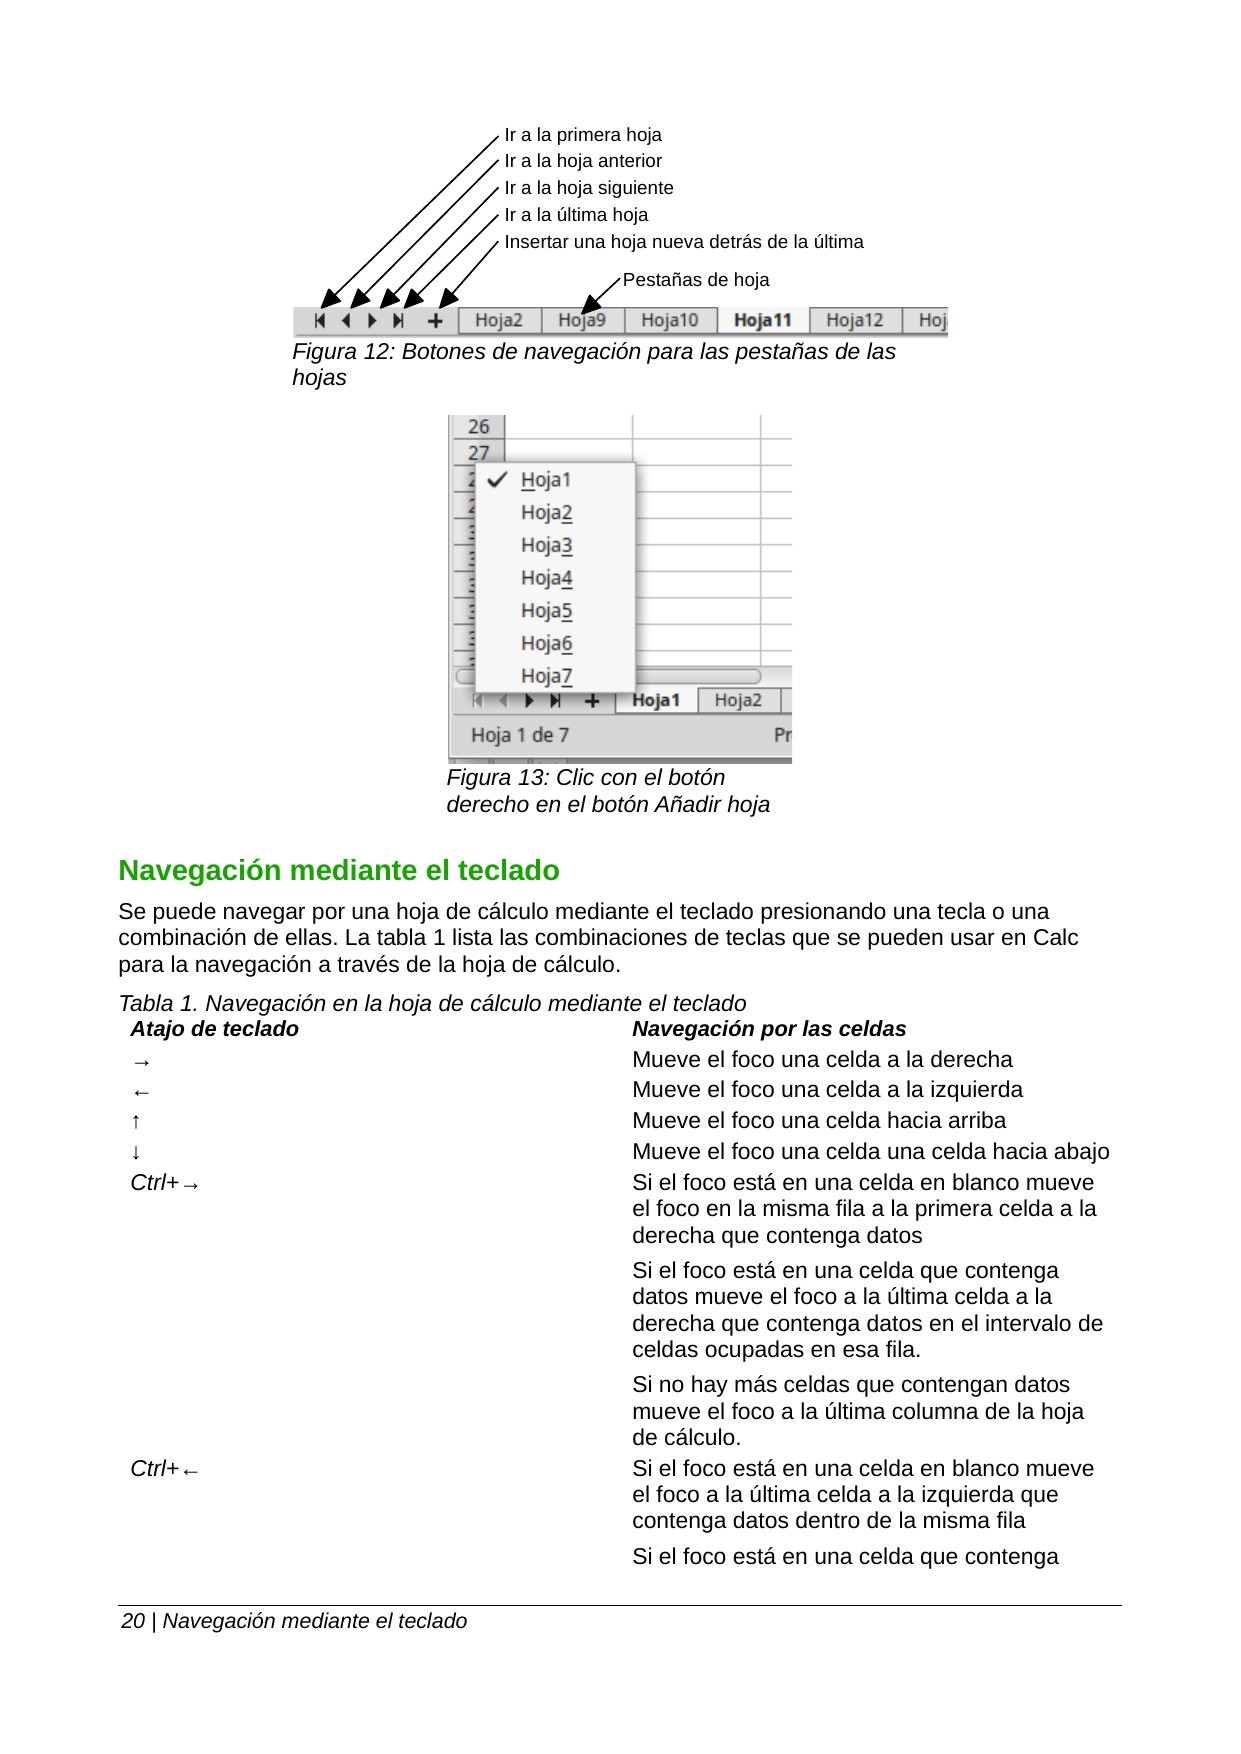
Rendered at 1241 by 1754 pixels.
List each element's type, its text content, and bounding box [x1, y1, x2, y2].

text Figura 12: Botones de navegación para las pestañas de las hojas [292, 118, 948, 307]
table_cell Mueve el foco una celda hacia arriba [620, 1107, 1122, 1138]
table_cell Ctrl+→ [118, 1169, 620, 1455]
table_cell → [118, 1046, 620, 1076]
table_header Navegación por las celdas [620, 1016, 1122, 1046]
table_cell ↑ [118, 1107, 620, 1138]
table_cell Mueve el foco una celda una celda hacia abajo [620, 1138, 1122, 1169]
table_cell Ctrl+← [118, 1455, 620, 1569]
table_cell Si el foco está en una celda en blanco mueve el foco a la última celda a la izquierda que contenga datos dentro de la misma fila Si el foco está en una celda que contenga [620, 1455, 1122, 1569]
text Figura 12: Botones de navegación para las pestañas de las hojas [292, 338, 948, 390]
table_cell ← [118, 1076, 620, 1107]
text Figura 13: Clic con el botón derecho en el botón Añadir hoja [446, 414, 794, 817]
table_cell Mueve el foco una celda a la izquierda [620, 1076, 1122, 1107]
text Se puede navegar por una hoja de cálculo mediante el teclado presionando una tecla o una combinación de ellas. La tabla Tabla 1 lista las combinaciones de teclas que se pueden usar en Calc para la navegación a través de la hoja de cálculo. [118, 898, 1122, 977]
subtitle Navegación mediante el teclado [118, 853, 1122, 886]
table_cell ↓ [118, 1138, 620, 1169]
table_cell Si el foco está en una celda en blanco mueve el foco en la misma fila a la primera celda a la derecha que contenga datos Si el foco está en una celda que contenga datos mueve el foco a la última celda a la derecha que contenga datos en el intervalo de celdas ocupadas en esa fila. Si no hay más celdas que contengan datos mueve el foco a la última columna de la hoja de cálculo. [620, 1169, 1122, 1455]
text Tabla 1. Navegación en la hoja de cálculo mediante el teclado [118, 989, 1122, 1016]
table_cell Mueve el foco una celda a la derecha [620, 1046, 1122, 1076]
table_header Atajo de teclado [118, 1016, 620, 1046]
